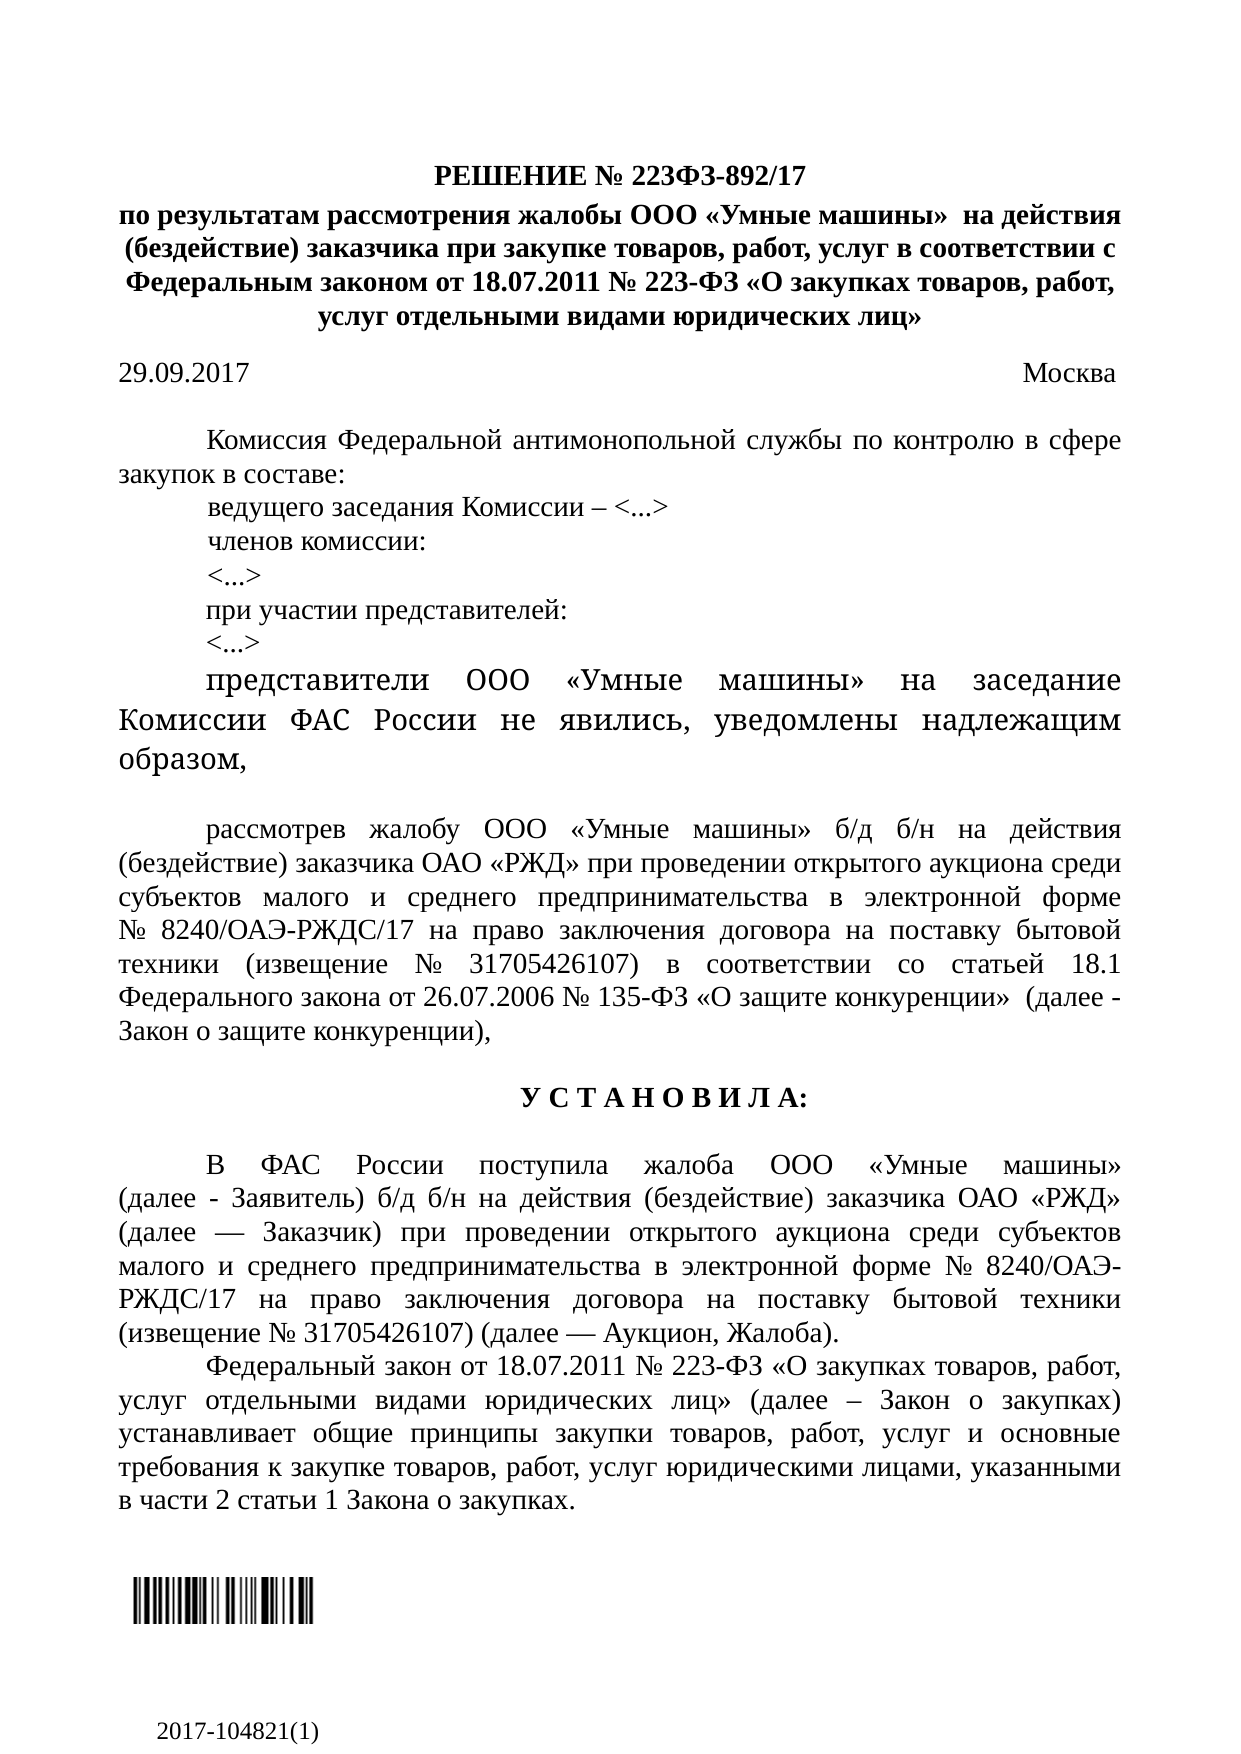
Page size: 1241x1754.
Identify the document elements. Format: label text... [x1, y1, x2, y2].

text <...> [118, 626, 1122, 659]
text У С Т А Н О В И Л А: [118, 1080, 1122, 1113]
text Федеральный закон от 18.07.2011 № 223-ФЗ «О закупках товаров, работ, услуг отдельными видами юридических лиц» (далее – Закон о закупках) устанавливает общие принципы закупки товаров, работ, услуг и основные требования к закупке товаров, работ, услуг юридическими лицами, указанными в части 2 статьи 1 Закона о закупках. [118, 1348, 1122, 1516]
text рассмотрев жалобу ООО «Умные машины» б/д б/н на действия (бездействие) заказчика ОАО «РЖД» при проведении открытого аукциона среди субъектов малого и среднего предпринимательства в электронной форме № 8240/ОАЭ-РЖДС/17 на право заключения договора на поставку бытовой техники (извещение № 31705426107) в соответствии со статьей 18.1 Федерального закона от 26.07.2006 № 135-ФЗ «О защите конкуренции» (далее - Закон о защите конкуренции), [118, 812, 1122, 1046]
text при участии представителей: [118, 592, 1122, 626]
text <...> [118, 557, 1122, 592]
text Комиссия Федеральной антимонопольной службы по контролю в сфере закупок в составе: [118, 422, 1122, 489]
text 29.09.2017 Москва [118, 355, 1122, 389]
text РЕШЕНИЕ № 223ФЗ-892/17 [118, 158, 1122, 191]
text ведущего заседания Комиссии – <...> [118, 489, 1122, 523]
text представители ООО «Умные машины» на заседание Комиссии ФАС России не явились, уведомлены надлежащим образом, [118, 659, 1122, 778]
text членов комиссии: [118, 523, 1122, 557]
text В ФАС России поступила жалоба ООО «Умные машины» (далее - Заявитель) б/д б/н на действия (бездействие) заказчика ОАО «РЖД» (далее — Заказчик) при проведении открытого аукциона среди субъектов малого и среднего предпринимательства в электронной форме № 8240/ОАЭ-РЖДС/17 на право заключения договора на поставку бытовой техники (извещение № 31705426107) (далее — Аукцион, Жалоба). [118, 1147, 1122, 1348]
text по результатам рассмотрения жалобы ООО «Умные машины» на действия (бездействие) заказчика при закупке товаров, работ, услуг в соответствии с Федеральным законом от 18.07.2011 № 223-ФЗ «О закупках товаров, работ, услуг отдельными видами юридических лиц» [118, 197, 1122, 331]
picture [118, 1577, 331, 1624]
